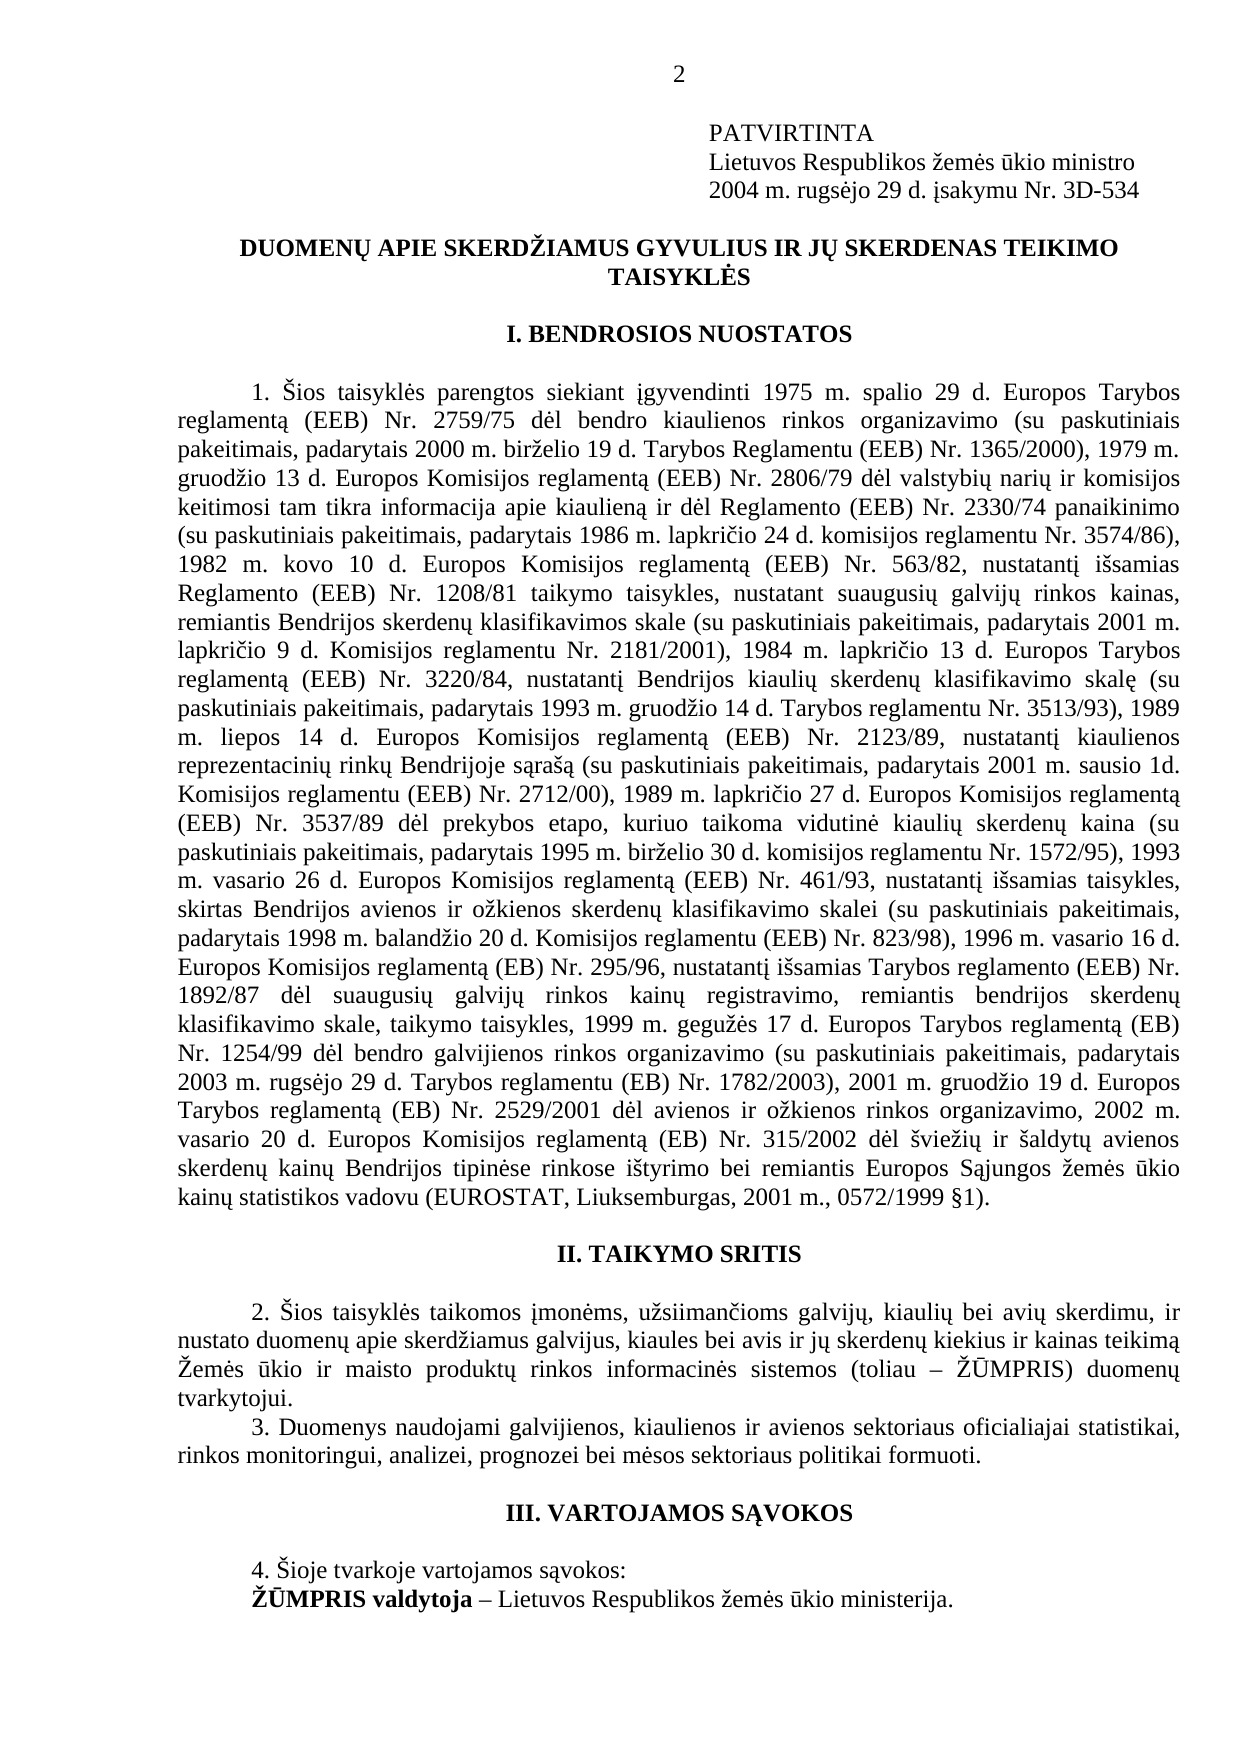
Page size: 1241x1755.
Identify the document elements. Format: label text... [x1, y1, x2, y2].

text 1. Šios taisyklės parengtos siekiant įgyvendinti 1975 m. spalio 29 d. Europos Tarybos reglamentą (EEB) Nr. 2759/75 dėl bendro kiaulienos rinkos organizavimo (su paskutiniais pakeitimais, padarytais 2000 m. birželio 19 d. Tarybos Reglamentu (EEB) Nr. 1365/2000), 1979 m. gruodžio 13 d. Europos Komisijos reglamentą (EEB) Nr. 2806/79 dėl valstybių narių ir komisijos keitimosi tam tikra informacija apie kiaulieną ir dėl Reglamento (EEB) Nr. 2330/74 panaikinimo (su paskutiniais pakeitimais, padarytais 1986 m. lapkričio 24 d. komisijos reglamentu Nr. 3574/86), 1982 m. kovo 10 d. Europos Komisijos reglamentą (EEB) Nr. 563/82, nustatantį išsamias Reglamento (EEB) Nr. 1208/81 taikymo taisykles, nustatant suaugusių galvijų rinkos kainas, remiantis Bendrijos skerdenų klasifikavimos skale (su paskutiniais pakeitimais, padarytais 2001 m. lapkričio 9 d. Komisijos reglamentu Nr. 2181/2001), 1984 m. lapkričio 13 d. Europos Tarybos reglamentą (EEB) Nr. 3220/84, nustatantį Bendrijos kiaulių skerdenų klasifikavimo skalę (su paskutiniais pakeitimais, padarytais 1993 m. gruodžio 14 d. Tarybos reglamentu Nr. 3513/93), 1989 m. liepos 14 d. Europos Komisijos reglamentą (EEB) Nr. 2123/89, nustatantį kiaulienos reprezentacinių rinkų Bendrijoje sąrašą (su paskutiniais pakeitimais, padarytais 2001 m. sausio 1d. Komisijos reglamentu (EEB) Nr. 2712/00), 1989 m. lapkričio 27 d. Europos Komisijos reglamentą (EEB) Nr. 3537/89 dėl prekybos etapo, kuriuo taikoma vidutinė kiaulių skerdenų kaina (su paskutiniais pakeitimais, padarytais 1995 m. birželio 30 d. komisijos reglamentu Nr. 1572/95), 1993 m. vasario 26 d. Europos Komisijos reglamentą (EEB) Nr. 461/93, nustatantį išsamias taisykles, skirtas Bendrijos avienos ir ožkienos skerdenų klasifikavimo skalei (su paskutiniais pakeitimais, padarytais 1998 m. balandžio 20 d. Komisijos reglamentu (EEB) Nr. 823/98), 1996 m. vasario 16 d. Europos Komisijos reglamentą (EB) Nr. 295/96, nustatantį išsamias Tarybos reglamento (EEB) Nr. 1892/87 dėl suaugusių galvijų rinkos kainų registravimo, remiantis bendrijos skerdenų klasifikavimo skale, taikymo taisykles, 1999 m. gegužės 17 d. Europos Tarybos reglamentą (EB) Nr. 1254/99 dėl bendro galvijienos rinkos organizavimo (su paskutiniais pakeitimais, padarytais 2003 m. rugsėjo 29 d. Tarybos reglamentu (EB) Nr. 1782/2003), 2001 m. gruodžio 19 d. Europos Tarybos reglamentą (EB) Nr. 2529/2001 dėl avienos ir ožkienos rinkos organizavimo, 2002 m. vasario 20 d. Europos Komisijos reglamentą (EB) Nr. 315/2002 dėl šviežių ir šaldytų avienos skerdenų kainų Bendrijos tipinėse rinkose ištyrimo bei remiantis Europos Sąjungos žemės ūkio kainų statistikos vadovu (EUROSTAT, Liuksemburgas, 2001 m., 0572/1999 §1). [177, 377, 1181, 1211]
text I. BENDROSIOS NUOSTATOS [177, 319, 1181, 348]
text PATVIRTINTA [177, 118, 1181, 147]
text 3. Duomenys naudojami galvijienos, kiaulienos ir avienos sektoriaus oficialiajai statistikai, rinkos monitoringui, analizei, prognozei bei mėsos sektoriaus politikai formuoti. [177, 1412, 1181, 1469]
text ŽŪMPRIS valdytoja – Lietuvos Respublikos žemės ūkio ministerija. [177, 1584, 1181, 1613]
text DUOMENŲ APIE SKERDŽIAMUS GYVULIUS IR JŲ SKERDENAS TEIKIMO TAISYKLĖS [177, 233, 1181, 291]
text 2004 m. rugsėjo 29 d. įsakymu Nr. 3D-534 [177, 176, 1181, 204]
text III. VARTOJAMOS SĄVOKOS [177, 1498, 1181, 1527]
text 2. Šios taisyklės taikomos įmonėms, užsiimančioms galvijų, kiaulių bei avių skerdimu, ir nustato duomenų apie skerdžiamus galvijus, kiaules bei avis ir jų skerdenų kiekius ir kainas teikimą Žemės ūkio ir maisto produktų rinkos informacinės sistemos (toliau – ŽŪMPRIS) duomenų tvarkytojui. [177, 1297, 1181, 1412]
text Lietuvos Respublikos žemės ūkio ministro [177, 147, 1181, 176]
text 4. Šioje tvarkoje vartojamos sąvokos: [177, 1556, 1181, 1584]
text II. TAIKYMO SRITIS [177, 1239, 1181, 1268]
